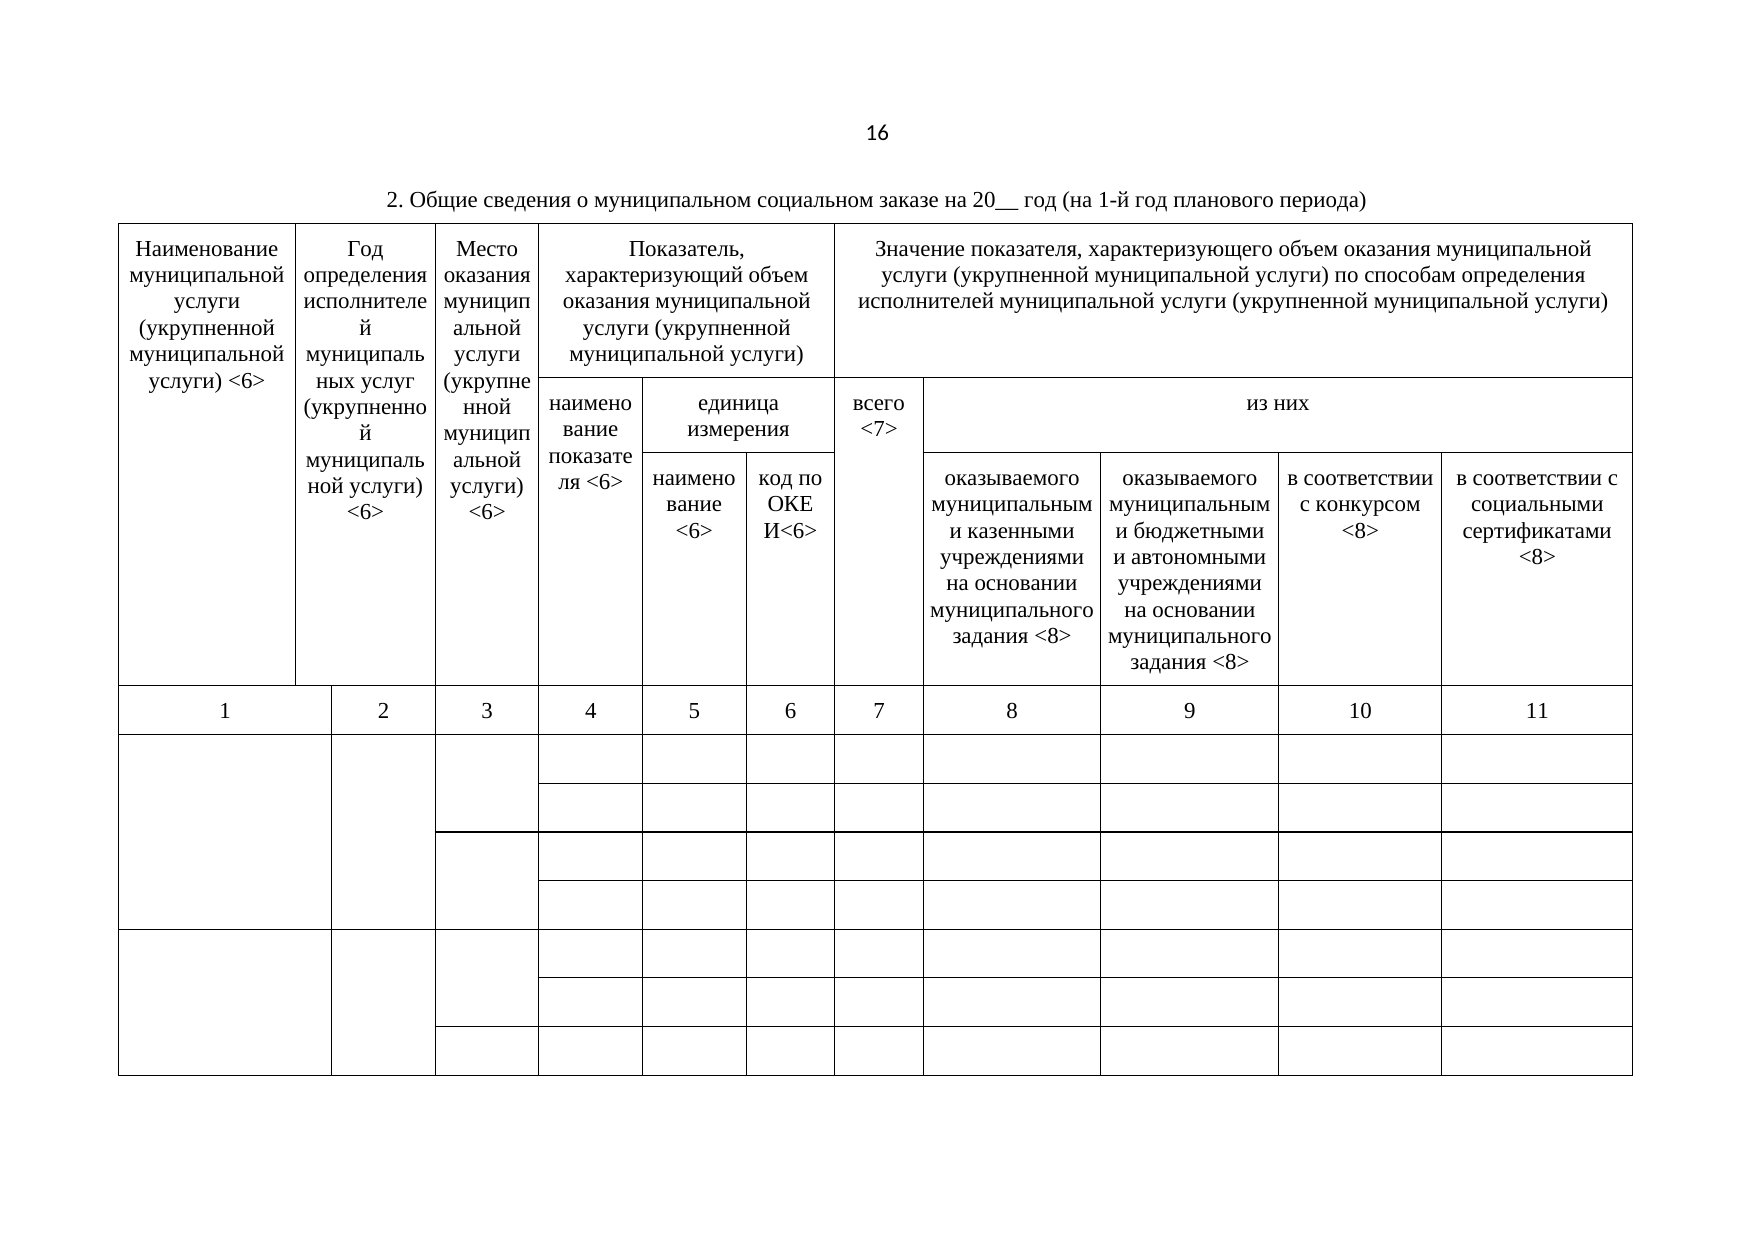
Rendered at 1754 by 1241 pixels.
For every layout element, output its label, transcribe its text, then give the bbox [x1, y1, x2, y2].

table_cell [835, 881, 923, 929]
table_cell [835, 978, 923, 1026]
table_cell [436, 1027, 538, 1074]
table_cell [643, 1027, 746, 1074]
table_cell [1279, 1027, 1441, 1074]
table_cell 1 [119, 686, 331, 734]
table_cell [539, 1027, 642, 1074]
table_cell 9 [1101, 686, 1278, 734]
table_cell [747, 978, 834, 1026]
table_cell [747, 735, 834, 783]
table_cell [835, 930, 923, 977]
table_cell [1101, 784, 1278, 831]
table_cell [643, 735, 746, 783]
table_cell 5 [643, 686, 746, 734]
table_cell в соответствии с конкурсом <8> [1279, 453, 1441, 685]
table_cell [1442, 1027, 1632, 1074]
table_cell [924, 735, 1100, 783]
table_cell 8 [924, 686, 1100, 734]
table_cell [924, 784, 1100, 831]
table_cell [539, 735, 642, 783]
table_cell Наименование муниципальной услуги (укрупненной муниципальной услуги) <6> [119, 224, 295, 685]
table_cell [747, 784, 834, 831]
table_cell [1442, 978, 1632, 1026]
table_cell [835, 833, 923, 880]
table_cell Значение показателя, характеризующего объем оказания муниципальной услуги (укрупненной муниципальной услуги) по способам определения исполнителей муниципальной услуги (укрупненной муниципальной услуги) [835, 224, 1632, 377]
table_cell [1101, 881, 1278, 929]
table_cell [1279, 930, 1441, 977]
table_cell [1279, 881, 1441, 929]
table_cell [835, 735, 923, 783]
table_cell [539, 784, 642, 831]
table_cell [1101, 1027, 1278, 1074]
table_cell [1101, 833, 1278, 880]
table_cell Год определения исполнителей муниципальных услуг (укрупненной муниципальной услуги) <6> [296, 224, 435, 685]
table_cell [119, 735, 331, 929]
table_cell [643, 784, 746, 831]
table_cell [643, 833, 746, 880]
table_cell [1279, 735, 1441, 783]
table_cell [436, 833, 538, 929]
table_cell Место оказания муниципальной услуги (укрупненной муниципальной услуги) <6> [436, 224, 538, 685]
table_cell [1101, 735, 1278, 783]
table_cell [1101, 978, 1278, 1026]
table_cell [924, 833, 1100, 880]
table_cell [835, 1027, 923, 1074]
table_cell [436, 735, 538, 831]
table_cell 11 [1442, 686, 1632, 734]
table_cell 6 [747, 686, 834, 734]
table_cell [539, 930, 642, 977]
table_cell [1279, 833, 1441, 880]
table_cell [924, 881, 1100, 929]
table_cell оказываемого муниципальными бюджетными и автономными учреждениями на основании муниципального задания <8> [1101, 453, 1278, 685]
table_cell всего <7> [835, 378, 923, 685]
table_cell [539, 978, 642, 1026]
table_cell [332, 930, 435, 1074]
table_cell [1279, 978, 1441, 1026]
table_cell 7 [835, 686, 923, 734]
table_cell [747, 1027, 834, 1074]
table_cell 2 [332, 686, 435, 734]
table_cell [643, 978, 746, 1026]
table_cell [924, 1027, 1100, 1074]
table_cell [747, 833, 834, 880]
table_cell 4 [539, 686, 642, 734]
table_cell [539, 881, 642, 929]
table_cell [747, 930, 834, 977]
table_cell [1101, 930, 1278, 977]
table_cell наименование <6> [643, 453, 746, 685]
table_cell [1442, 833, 1632, 880]
table_cell [332, 735, 435, 929]
table_cell [643, 930, 746, 977]
table_cell 3 [436, 686, 538, 734]
table_cell Показатель, характеризующий объем оказания муниципальной услуги (укрупненной муниципальной услуги) [539, 224, 834, 377]
table_cell [436, 930, 538, 1026]
table_cell [747, 881, 834, 929]
table_cell код по ОКЕИ<6> [747, 453, 834, 685]
table_cell [1279, 784, 1441, 831]
table_cell [835, 784, 923, 831]
table_cell [1442, 784, 1632, 831]
table_cell [924, 930, 1100, 977]
table_cell наименование показателя <6> [539, 378, 642, 685]
table_cell [643, 881, 746, 929]
table_cell [539, 833, 642, 880]
table_header 2. Общие сведения о муниципальном социальном заказе на 20__ год (на 1-й год планового периода) [118, 176, 1636, 223]
table_cell в соответствии с социальными сертификатами <8> [1442, 453, 1632, 685]
table_cell единица измерения [643, 378, 834, 452]
table_cell [924, 978, 1100, 1026]
table_cell [1442, 930, 1632, 977]
table_cell [1442, 881, 1632, 929]
table_cell оказываемого муниципальными казенными учреждениями на основании муниципального задания <8> [924, 453, 1100, 685]
table_cell [119, 930, 331, 1074]
table_cell [1442, 735, 1632, 783]
table_cell из них [924, 378, 1632, 452]
table_cell 10 [1279, 686, 1441, 734]
